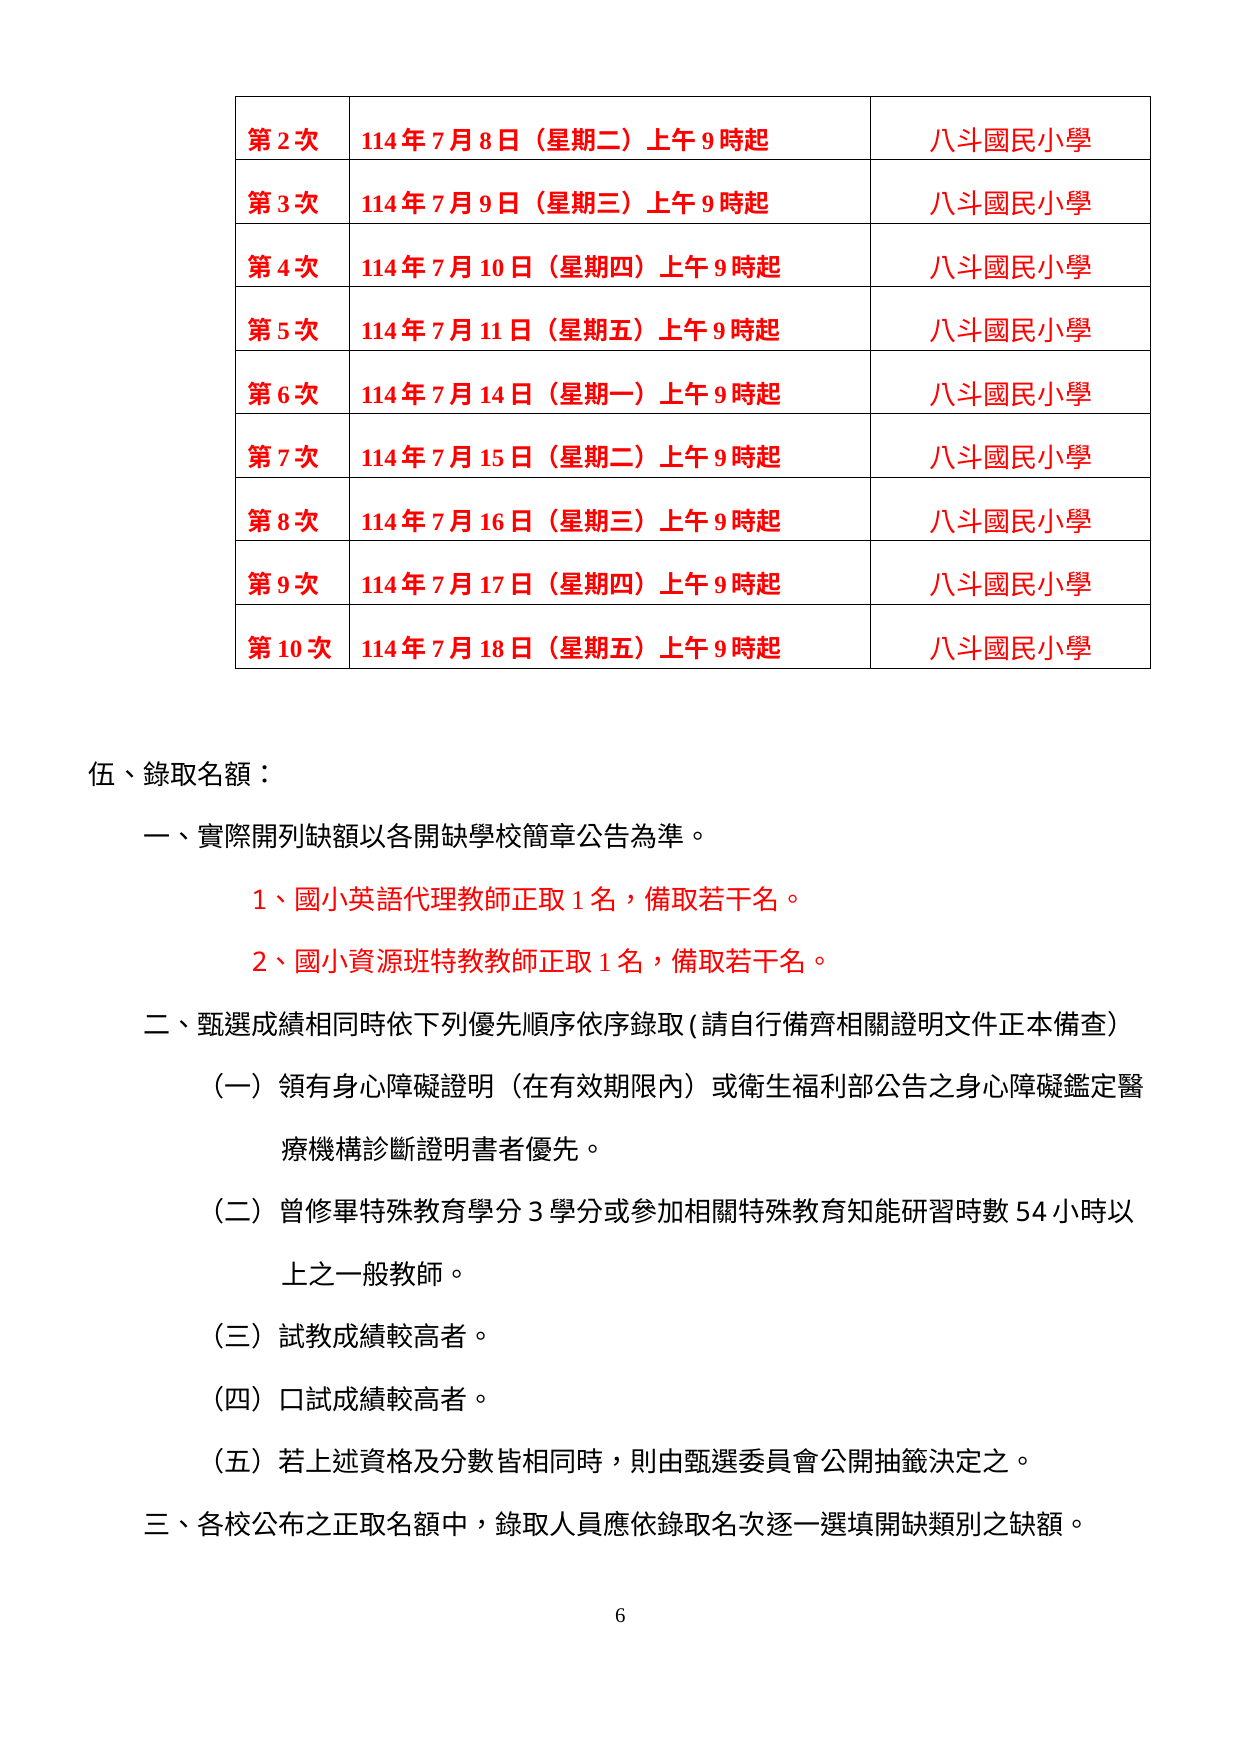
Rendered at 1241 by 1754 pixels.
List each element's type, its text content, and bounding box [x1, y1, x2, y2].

table_cell 第8次 [236, 478, 349, 540]
table_cell 八斗國民小學 [871, 224, 1150, 286]
table_cell 八斗國民小學 [871, 478, 1150, 540]
table_cell 114年7月16日（星期三）上午9時起 [350, 478, 870, 540]
table_cell 114年7月11日（星期五）上午9時起 [350, 287, 870, 350]
table_cell 第6次 [236, 351, 349, 413]
table_cell 114年7月10日（星期四）上午9時起 [350, 224, 870, 286]
table_cell 八斗國民小學 [871, 605, 1150, 667]
text 二、甄選成績相同時依下列優先順序依序錄取(請自行備齊相關證明文件正本備查） [89, 981, 1152, 1043]
text 伍、錄取名額： [89, 731, 1152, 793]
table_cell 第5次 [236, 287, 349, 350]
text （三）試教成績較高者。 [197, 1293, 1152, 1356]
text （四）口試成績較高者。 [197, 1356, 1152, 1418]
table_cell 114年7月8日（星期二）上午9時起 [350, 97, 870, 159]
table_cell 114年7月17日（星期四）上午9時起 [350, 541, 870, 604]
table_cell 第10次 [236, 605, 349, 667]
table_cell 第7次 [236, 414, 349, 477]
table_cell 第3次 [236, 160, 349, 223]
text 2、國小資源班特教教師正取1名，備取若干名。 [89, 918, 1152, 981]
table_cell 八斗國民小學 [871, 414, 1150, 477]
table_cell 八斗國民小學 [871, 160, 1150, 223]
table_cell 八斗國民小學 [871, 351, 1150, 413]
table_cell 114年7月15日（星期二）上午9時起 [350, 414, 870, 477]
table_cell 八斗國民小學 [871, 541, 1150, 604]
table_cell 114年7月18日（星期五）上午9時起 [350, 605, 870, 667]
text （二）曾修畢特殊教育學分3學分或參加相關特殊教育知能研習時數54小時以上之一般教師。 [197, 1168, 1152, 1293]
text （一）領有身心障礙證明（在有效期限內）或衛生福利部公告之身心障礙鑑定醫療機構診斷證明書者優先。 [197, 1043, 1152, 1168]
table_cell 第2次 [236, 97, 349, 159]
text 1、國小英語代理教師正取1名，備取若干名。 [89, 856, 1152, 918]
table_cell 第4次 [236, 224, 349, 286]
text 一、實際開列缺額以各開缺學校簡章公告為準。 [89, 793, 1152, 856]
table_cell 114年7月14日（星期一）上午9時起 [350, 351, 870, 413]
text 三、各校公布之正取名額中，錄取人員應依錄取名次逐一選填開缺類別之缺額。 [89, 1481, 1152, 1543]
table_cell 八斗國民小學 [871, 97, 1150, 159]
table_cell 第9次 [236, 541, 349, 604]
table_cell 八斗國民小學 [871, 287, 1150, 350]
text （五）若上述資格及分數皆相同時，則由甄選委員會公開抽籤決定之。 [197, 1418, 1152, 1481]
table_cell 114年7月9日（星期三）上午9時起 [350, 160, 870, 223]
